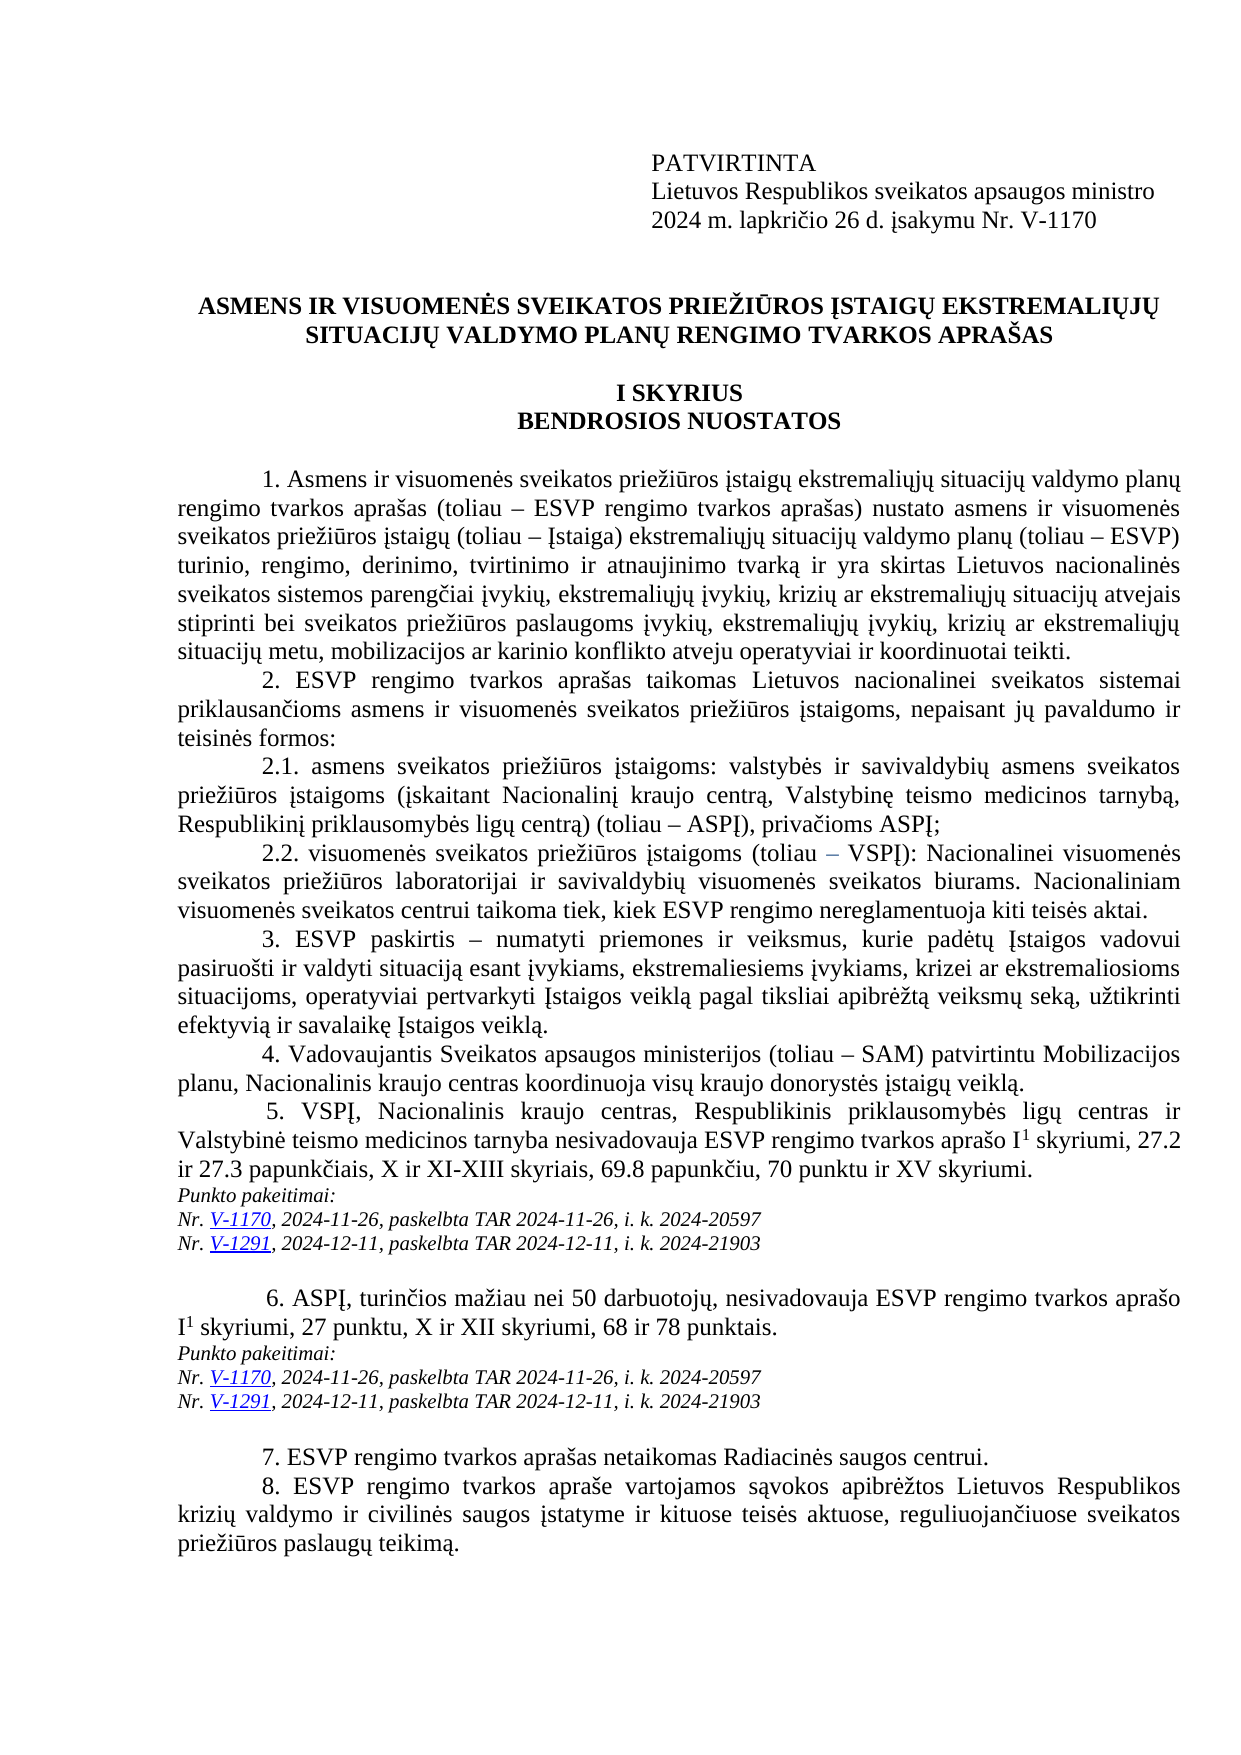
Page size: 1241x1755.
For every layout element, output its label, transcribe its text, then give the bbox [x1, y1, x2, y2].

subtitle 2.2. visuomenės sveikatos priežiūros įstaigoms (toliau – VSPĮ): Nacionalinei visuomenės sveikatos priežiūros laboratorijai ir savivaldybių visuomenės sveikatos biurams. Nacionaliniam visuomenės sveikatos centrui taikoma tiek, kiek ESVP rengimo nereglamentuoja kiti teisės aktai. [177, 838, 1181, 924]
text Punkto pakeitimai: [177, 1183, 1181, 1207]
text I SKYRIUS [177, 378, 1181, 406]
text 3. ESVP paskirtis – numatyti priemones ir veiksmus, kurie padėtų Įstaigos vadovui pasiruošti ir valdyti situaciją esant įvykiams, ekstremaliesiems įvykiams, krizei ar ekstremaliosioms situacijoms, operatyviai pertvarkyti Įstaigos veiklą pagal tiksliai apibrėžtą veiksmų seką, užtikrinti efektyvią ir savalaikę Įstaigos veiklą. [177, 924, 1181, 1039]
text 2024 m. lapkričio 26 d. įsakymu Nr. V-1170 [651, 205, 1181, 234]
text Nr. V-1291, 2024-12-11, paskelbta TAR 2024-12-11, i. k. 2024-21903 [177, 1389, 1181, 1413]
subtitle 2.1. asmens sveikatos priežiūros įstaigoms: valstybės ir savivaldybių asmens sveikatos priežiūros įstaigoms (įskaitant Nacionalinį kraujo centrą, Valstybinę teismo medicinos tarnybą, Respublikinį priklausomybės ligų centrą) (toliau – ASPĮ), privačioms ASPĮ; [177, 751, 1181, 838]
text Nr. V-1291, 2024-12-11, paskelbta TAR 2024-12-11, i. k. 2024-21903 [177, 1231, 1181, 1255]
text 2. ESVP rengimo tvarkos aprašas taikomas Lietuvos nacionalinei sveikatos sistemai priklausančioms asmens ir visuomenės sveikatos priežiūros įstaigoms, nepaisant jų pavaldumo ir teisinės formos: [177, 665, 1181, 751]
text Nr. V-1170, 2024-11-26, paskelbta TAR 2024-11-26, i. k. 2024-20597 [177, 1365, 1181, 1389]
text Punkto pakeitimai: [177, 1341, 1181, 1365]
text Lietuvos Respublikos sveikatos apsaugos ministro [651, 176, 1181, 205]
text 1. Asmens ir visuomenės sveikatos priežiūros įstaigų ekstremaliųjų situacijų valdymo planų rengimo tvarkos aprašas (toliau – ESVP rengimo tvarkos aprašas) nustato asmens ir visuomenės sveikatos priežiūros įstaigų (toliau – Įstaiga) ekstremaliųjų situacijų valdymo planų (toliau – ESVP) turinio, rengimo, derinimo, tvirtinimo ir atnaujinimo tvarką ir yra skirtas Lietuvos nacionalinės sveikatos sistemos parengčiai įvykių, ekstremaliųjų įvykių, krizių ar ekstremaliųjų situacijų atvejais stiprinti bei sveikatos priežiūros paslaugoms įvykių, ekstremaliųjų įvykių, krizių ar ekstremaliųjų situacijų metu, mobilizacijos ar karinio konflikto atveju operatyviai ir koordinuotai teikti. [177, 464, 1181, 665]
text 7. ESVP rengimo tvarkos aprašas netaikomas Radiacinės saugos centrui. [177, 1442, 1181, 1471]
text PATVIRTINTA [516, 148, 1181, 176]
text BENDROSIOS NUOSTATOS [177, 406, 1181, 435]
text ASMENS IR VISUOMENĖS SVEIKATOS PRIEŽIŪROS ĮSTAIGŲ EKSTREMALIŲJŲ SITUACIJŲ VALDYMO PLANų RENGIMO TVARKOS APRAŠAS [177, 291, 1181, 349]
text 4. Vadovaujantis Sveikatos apsaugos ministerijos (toliau – SAM) patvirtintu Mobilizacijos planu, Nacionalinis kraujo centras koordinuoja visų kraujo donorystės įstaigų veiklą. [177, 1039, 1181, 1096]
text Nr. V-1170, 2024-11-26, paskelbta TAR 2024-11-26, i. k. 2024-20597 [177, 1207, 1181, 1231]
text 5. VSPĮ, Nacionalinis kraujo centras, Respublikinis priklausomybės ligų centras ir Valstybinė teismo medicinos tarnyba nesivadovauja ESVP rengimo tvarkos aprašo I1 skyriumi, 27.2 ir 27.3 papunkčiais, X ir XI-XIII skyriais, 69.8 papunkčiu, 70 punktu ir XV skyriumi. [177, 1096, 1181, 1183]
text 6. ASPĮ, turinčios mažiau nei 50 darbuotojų, nesivadovauja ESVP rengimo tvarkos aprašo I1 skyriumi, 27 punktu, X ir XII skyriumi, 68 ir 78 punktais. [177, 1283, 1181, 1341]
text 8. ESVP rengimo tvarkos apraše vartojamos sąvokos apibrėžtos Lietuvos Respublikos krizių valdymo ir civilinės saugos įstatyme ir kituose teisės aktuose, reguliuojančiuose sveikatos priežiūros paslaugų teikimą. [177, 1471, 1181, 1557]
